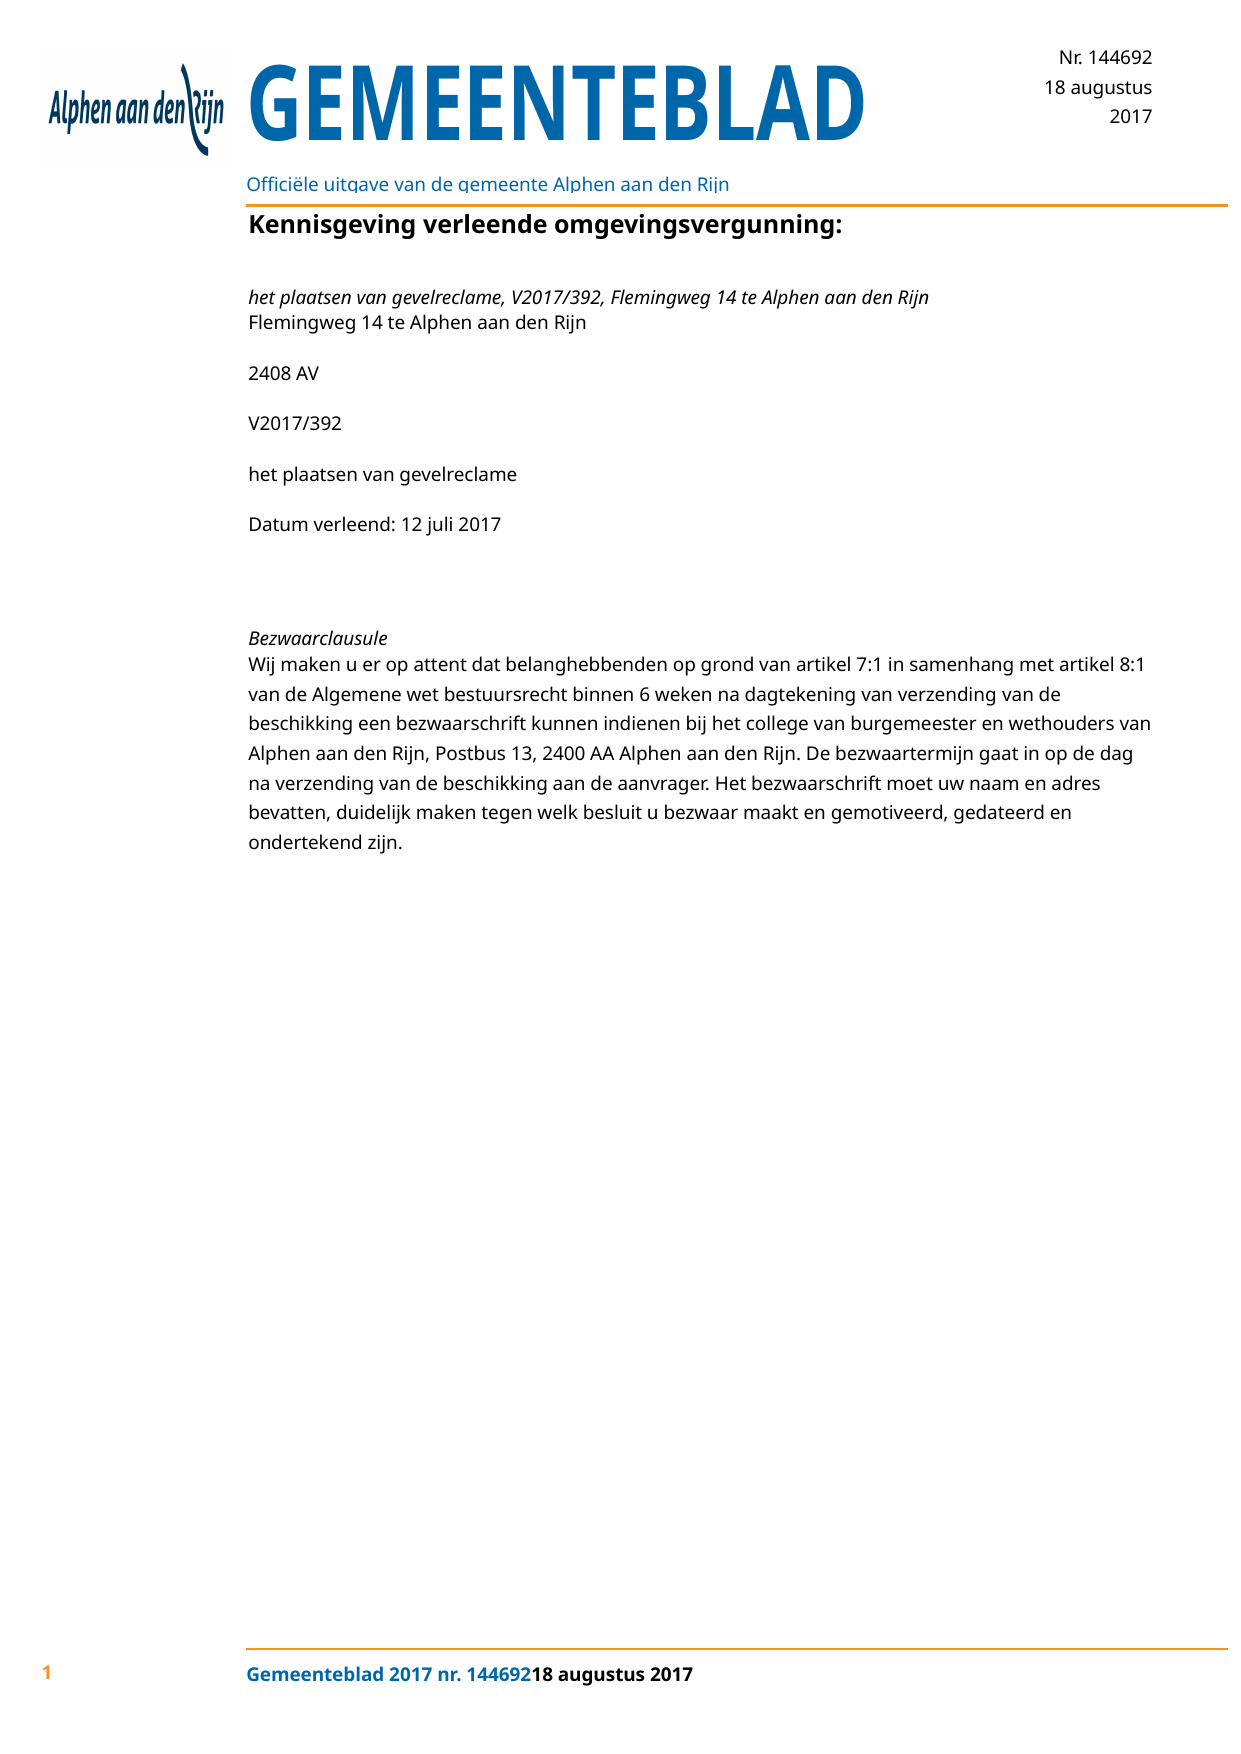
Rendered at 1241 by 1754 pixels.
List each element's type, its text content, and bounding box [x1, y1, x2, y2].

text Wij maken u er op attent dat belanghebbenden op grond van artikel 7:1 in samenhang met artikel 8:1 van de Algemene wet bestuursrecht binnen 6 weken na dagtekening van verzending van de beschikking een bezwaarschrift kunnen indienen bij het college van burgemeester en wethouders van Alphen aan den Rijn, Postbus 13, 2400 AA Alphen aan den Rijn. De bezwaartermijn gaat in op de dag na verzending van de beschikking aan de aanvrager. Het bezwaarschrift moet uw naam en adres bevatten, duidelijk maken tegen welk besluit u bezwaar maakt en gemotiveerd, gedateerd en ondertekend zijn. [248, 651, 1152, 854]
text Bezwaarclausule [248, 626, 1152, 651]
text Kennisgeving verleende omgevingsvergunning: [248, 207, 1152, 241]
picture [41, 47, 231, 172]
text het plaatsen van gevelreclame [248, 461, 1152, 487]
text Flemingweg 14 te Alphen aan den Rijn [248, 309, 1152, 335]
text V2017/392 [248, 410, 1152, 436]
text Datum verleend: 12 juli 2017 [248, 511, 1152, 537]
text het plaatsen van gevelreclame, V2017/392, Flemingweg 14 te Alphen aan den Rijn [248, 284, 1152, 309]
text 2408 AV [248, 360, 1152, 386]
